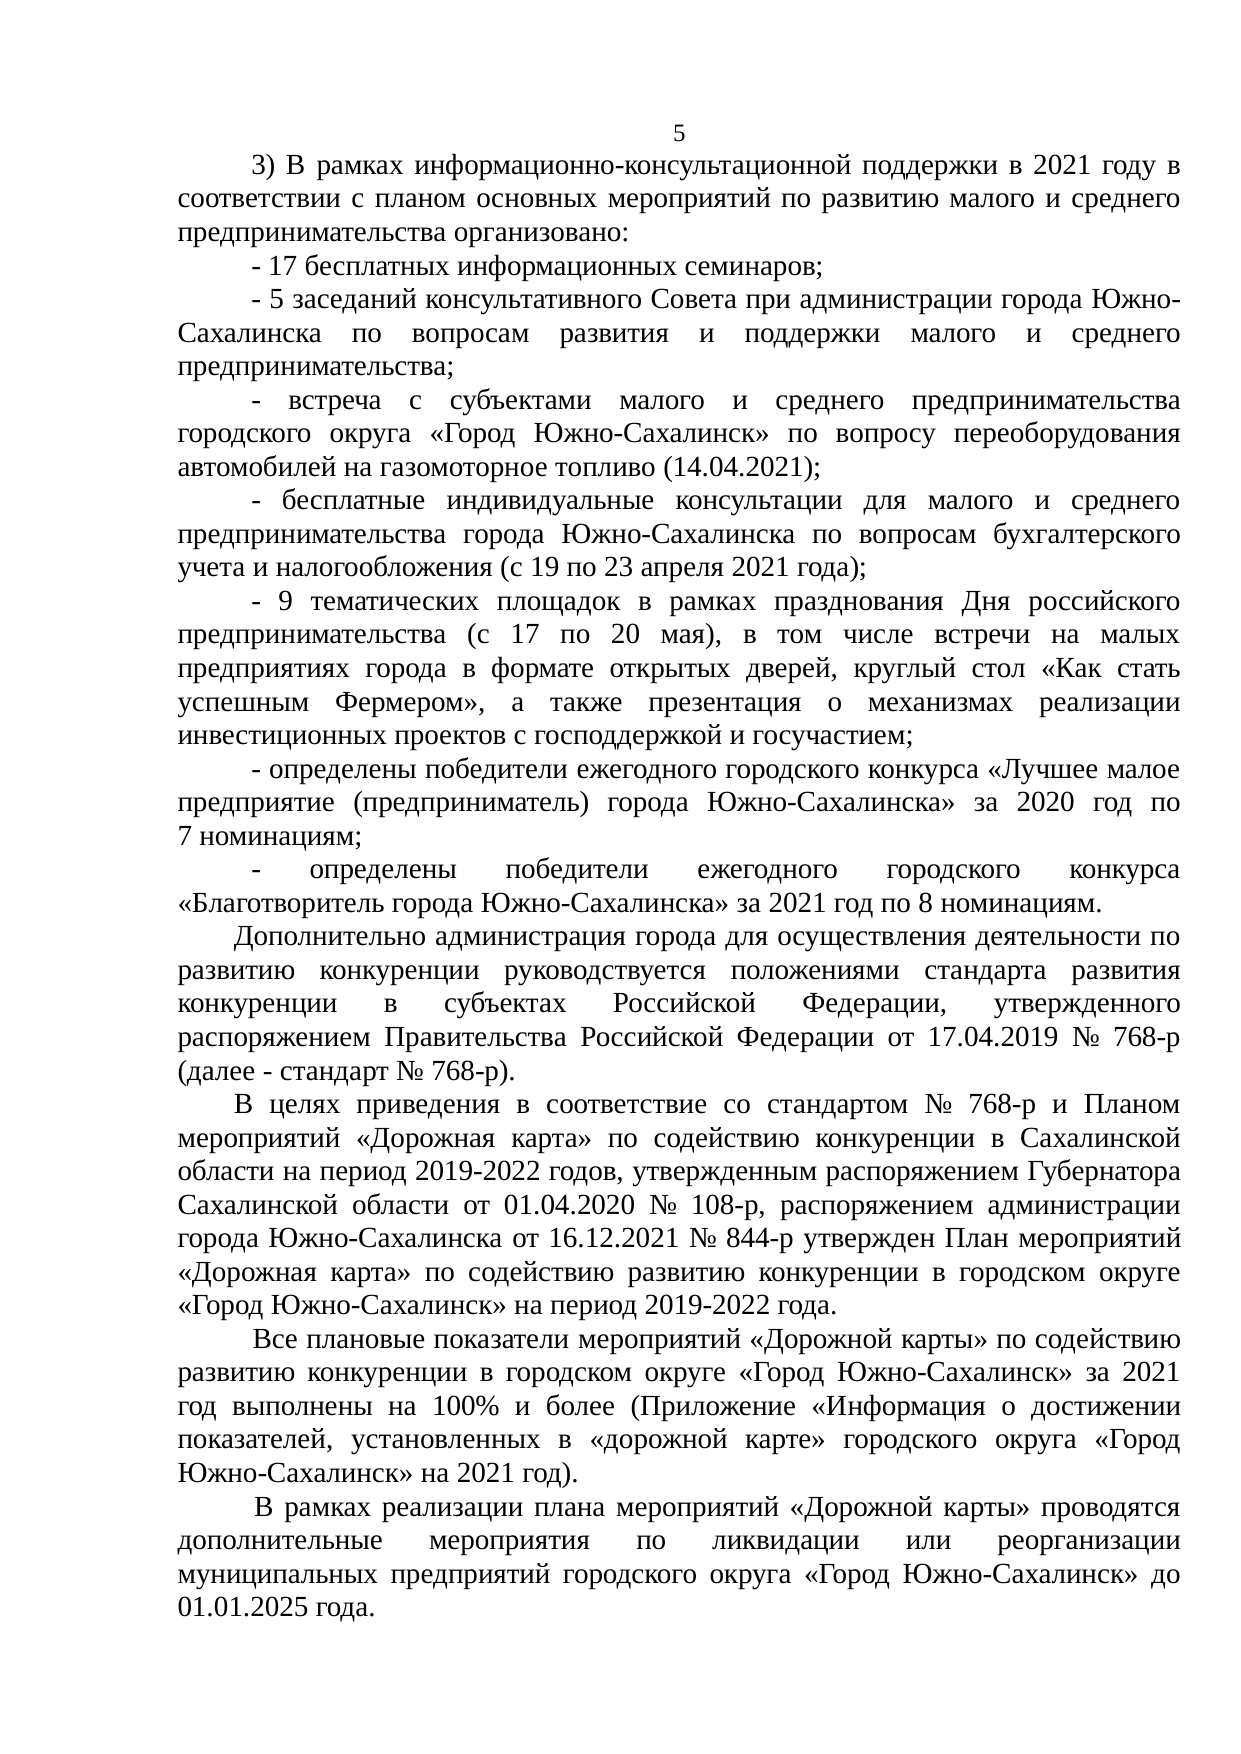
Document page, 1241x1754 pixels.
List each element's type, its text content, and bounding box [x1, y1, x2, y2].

text - встреча с субъектами малого и среднего предпринимательства городского округа «Город Южно-Сахалинск» по вопросу переоборудования автомобилей на газомоторное топливо (14.04.2021); [177, 382, 1181, 483]
text В рамках реализации плана мероприятий «Дорожной карты» проводятся дополнительные мероприятия по ликвидации или реорганизации муниципальных предприятий городского округа «Город Южно-Сахалинск» до 01.01.2025 года. [177, 1489, 1181, 1623]
text 3) В рамках информационно-консультационной поддержки в 2021 году в соответствии с планом основных мероприятий по развитию малого и среднего предпринимательства организовано: [177, 147, 1181, 248]
text В целях приведения в соответствие со стандартом № 768-р и Планом мероприятий «Дорожная карта» по содействию конкуренции в Сахалинской области на период 2019-2022 годов, утвержденным распоряжением Губернатора Сахалинской области от 01.04.2020 № 108-р, распоряжением администрации города Южно-Сахалинска от 16.12.2021 № 844-р утвержден План мероприятий «Дорожная карта» по содействию развитию конкуренции в городском округе «Город Южно-Сахалинск» на период 2019-2022 года. [177, 1086, 1181, 1321]
text Все плановые показатели мероприятий «Дорожной карты» по содействию развитию конкуренции в городском округе «Город Южно-Сахалинск» за 2021 год выполнены на 100% и более (Приложение «Информация о достижении показателей, установленных в «дорожной карте» городского округа «Город Южно-Сахалинск» на 2021 год). [177, 1321, 1181, 1489]
text - определены победители ежегодного городского конкурса «Лучшее малое предприятие (предприниматель) города Южно-Сахалинска» за 2020 год по 7 номинациям; [177, 751, 1181, 852]
text - 5 заседаний консультативного Совета при администрации города Южно-Сахалинска по вопросам развития и поддержки малого и среднего предпринимательства; [177, 281, 1181, 382]
text - определены победители ежегодного городского конкурса «Благотворитель города Южно-Сахалинска» за 2021 год по 8 номинациям. [177, 852, 1181, 919]
text - бесплатные индивидуальные консультации для малого и среднего предпринимательства города Южно-Сахалинска по вопросам бухгалтерского учета и налогообложения (с 19 по 23 апреля 2021 года); [177, 483, 1181, 583]
text - 17 бесплатных информационных семинаров; [177, 248, 1181, 281]
text Дополнительно администрация города для осуществления деятельности по развитию конкуренции руководствуется положениями стандарта развития конкуренции в субъектах Российской Федерации, утвержденного распоряжением Правительства Российской Федерации от 17.04.2019 № 768-р (далее - стандарт № 768‑р). [177, 919, 1181, 1086]
text - 9 тематических площадок в рамках празднования Дня российского предпринимательства (с 17 по 20 мая), в том числе встречи на малых предприятиях города в формате открытых дверей, круглый стол «Как стать успешным Фермером», а также презентация о механизмах реализации инвестиционных проектов с господдержкой и госучастием; [177, 583, 1181, 751]
